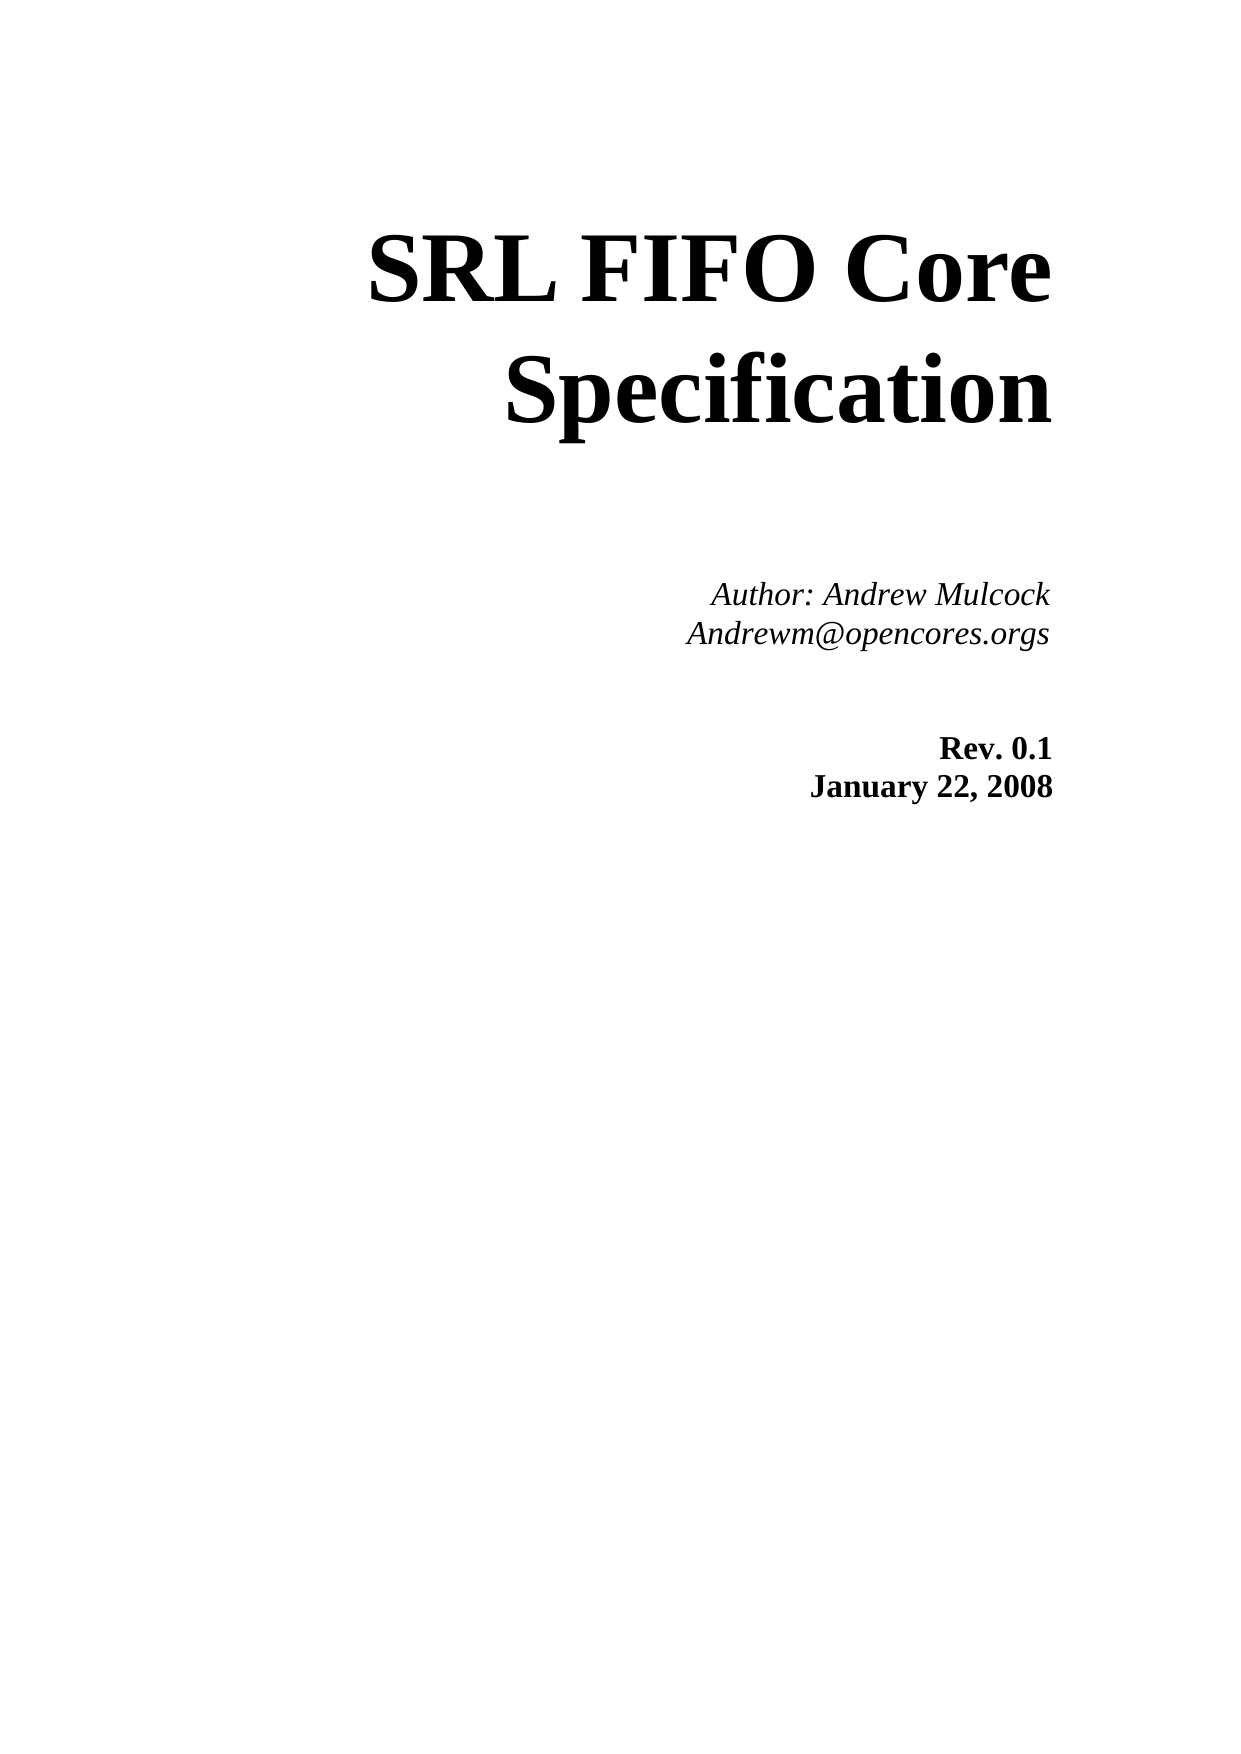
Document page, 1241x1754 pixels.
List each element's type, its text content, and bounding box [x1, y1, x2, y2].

subtitle Author: Andrew Mulcock [187, 574, 1053, 613]
text Rev. 0.1 [187, 728, 1053, 766]
text January 22, 2008 [187, 766, 1053, 804]
title SRL FIFO Core [187, 207, 1053, 322]
text Andrewm@opencores.orgs [187, 613, 1053, 651]
title Specification [187, 329, 1053, 444]
